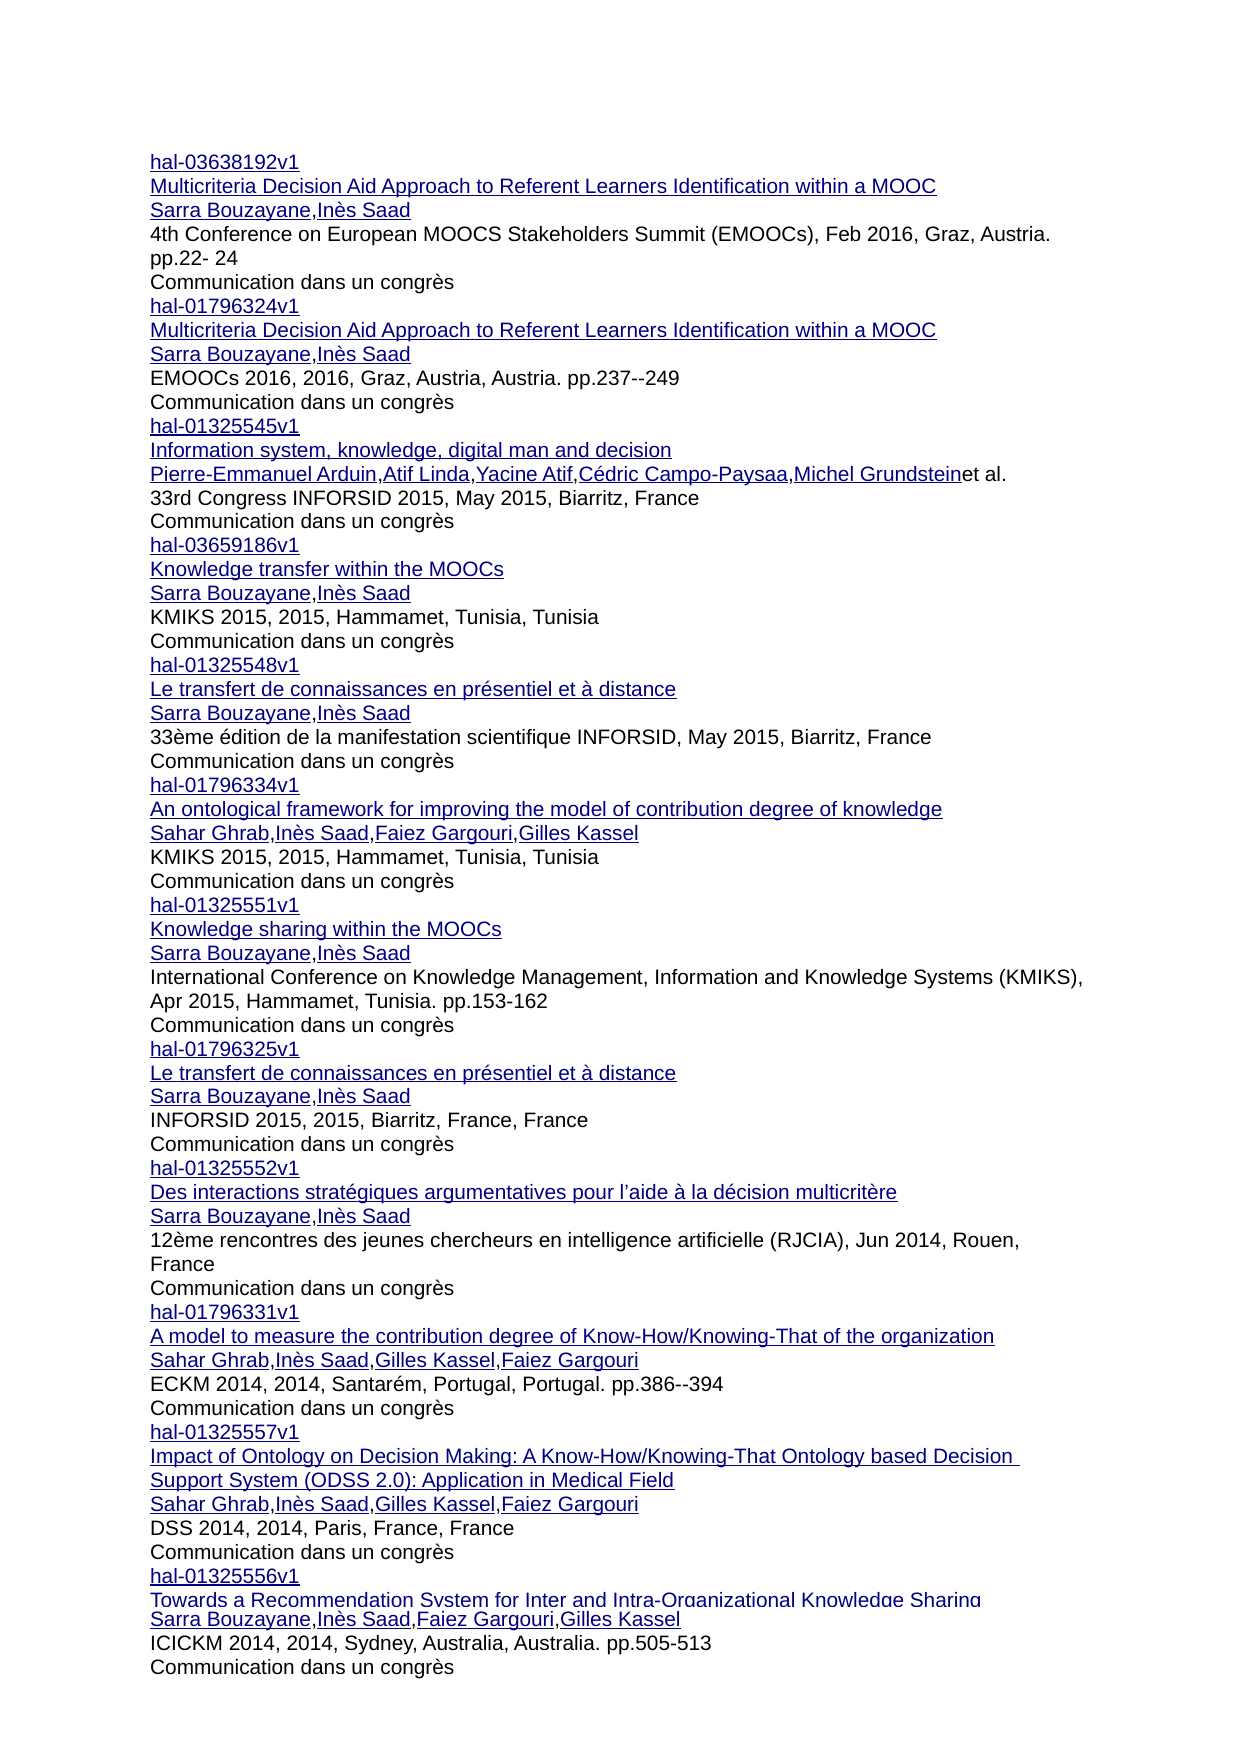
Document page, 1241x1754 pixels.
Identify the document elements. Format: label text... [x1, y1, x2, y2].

table_cell Impact of Ontology on Decision Making: A Know-How/Knowing-That Ontology based Decision Support System (ODSS 2.0): Application in Medical Field Sahar Ghrab,Inès Saad,Gilles Kassel,Faiez Gargouri DSS 2014, 2014, Paris, France, France Communication dans un congrès hal-01325556v1 [150, 1444, 1090, 1587]
table_cell Multicriteria Decision Aid Approach to Referent Learners Identification within a MOOC Sarra Bouzayane,Inès Saad 4th Conference on European MOOCS Stakeholders Summit (EMOOCs), Feb 2016, Graz, Austria. pp.22- 24 Communication dans un congrès hal-01796324v1 [150, 174, 1090, 318]
table_cell A model to measure the contribution degree of Know-How/Knowing-That of the organization Sahar Ghrab,Inès Saad,Gilles Kassel,Faiez Gargouri ECKM 2014, 2014, Santarém, Portugal, Portugal. pp.386--394 Communication dans un congrès hal-01325557v1 [150, 1324, 1090, 1444]
table_cell Le transfert de connaissances en présentiel et à distance Sarra Bouzayane,Inès Saad INFORSID 2015, 2015, Biarritz, France, France Communication dans un congrès hal-01325552v1 [150, 1060, 1090, 1180]
table_cell Knowledge sharing within the MOOCs Sarra Bouzayane,Inès Saad International Conference on Knowledge Management, Information and Knowledge Systems (KMIKS), Apr 2015, Hammamet, Tunisia. pp.153-162 Communication dans un congrès hal-01796325v1 [150, 917, 1090, 1060]
table_cell Le transfert de connaissances en présentiel et à distance Sarra Bouzayane,Inès Saad 33ème édition de la manifestation scientifique INFORSID, May 2015, Biarritz, France Communication dans un congrès hal-01796334v1 [150, 677, 1090, 797]
table_cell Information system, knowledge, digital man and decision Pierre-Emmanuel Arduin,Atif Linda,Yacine Atif,Cédric Campo-Paysaa,Michel Grundsteinet al. 33rd Congress INFORSID 2015, May 2015, Biarritz, France Communication dans un congrès hal-03659186v1 [150, 438, 1090, 557]
table_cell Knowledge transfer within the MOOCs Sarra Bouzayane,Inès Saad KMIKS 2015, 2015, Hammamet, Tunisia, Tunisia Communication dans un congrès hal-01325548v1 [150, 557, 1090, 677]
table_cell Des interactions stratégiques argumentatives pour l’aide à la décision multicritère Sarra Bouzayane,Inès Saad 12ème rencontres des jeunes chercheurs en intelligence artificielle (RJCIA), Jun 2014, Rouen, France Communication dans un congrès hal-01796331v1 [150, 1180, 1090, 1324]
table_cell Multicriteria Decision Aid Approach to Referent Learners Identification within a MOOC Sarra Bouzayane,Inès Saad EMOOCs 2016, 2016, Graz, Austria, Austria. pp.237--249 Communication dans un congrès hal-01325545v1 [150, 318, 1090, 437]
table_cell An ontological framework for improving the model of contribution degree of knowledge Sahar Ghrab,Inès Saad,Faiez Gargouri,Gilles Kassel KMIKS 2015, 2015, Hammamet, Tunisia, Tunisia Communication dans un congrès hal-01325551v1 [150, 797, 1090, 917]
table_cell hal-03638192v1 [150, 150, 1090, 174]
table_cell Towards a Recommendation System for Inter and Intra-Organizational Knowledge Sharing Sarra Bouzayane,Inès Saad,Faiez Gargouri,Gilles Kassel ICICKM 2014, 2014, Sydney, Australia, Australia. pp.505-513 Communication dans un congrès [150, 1588, 1090, 1679]
